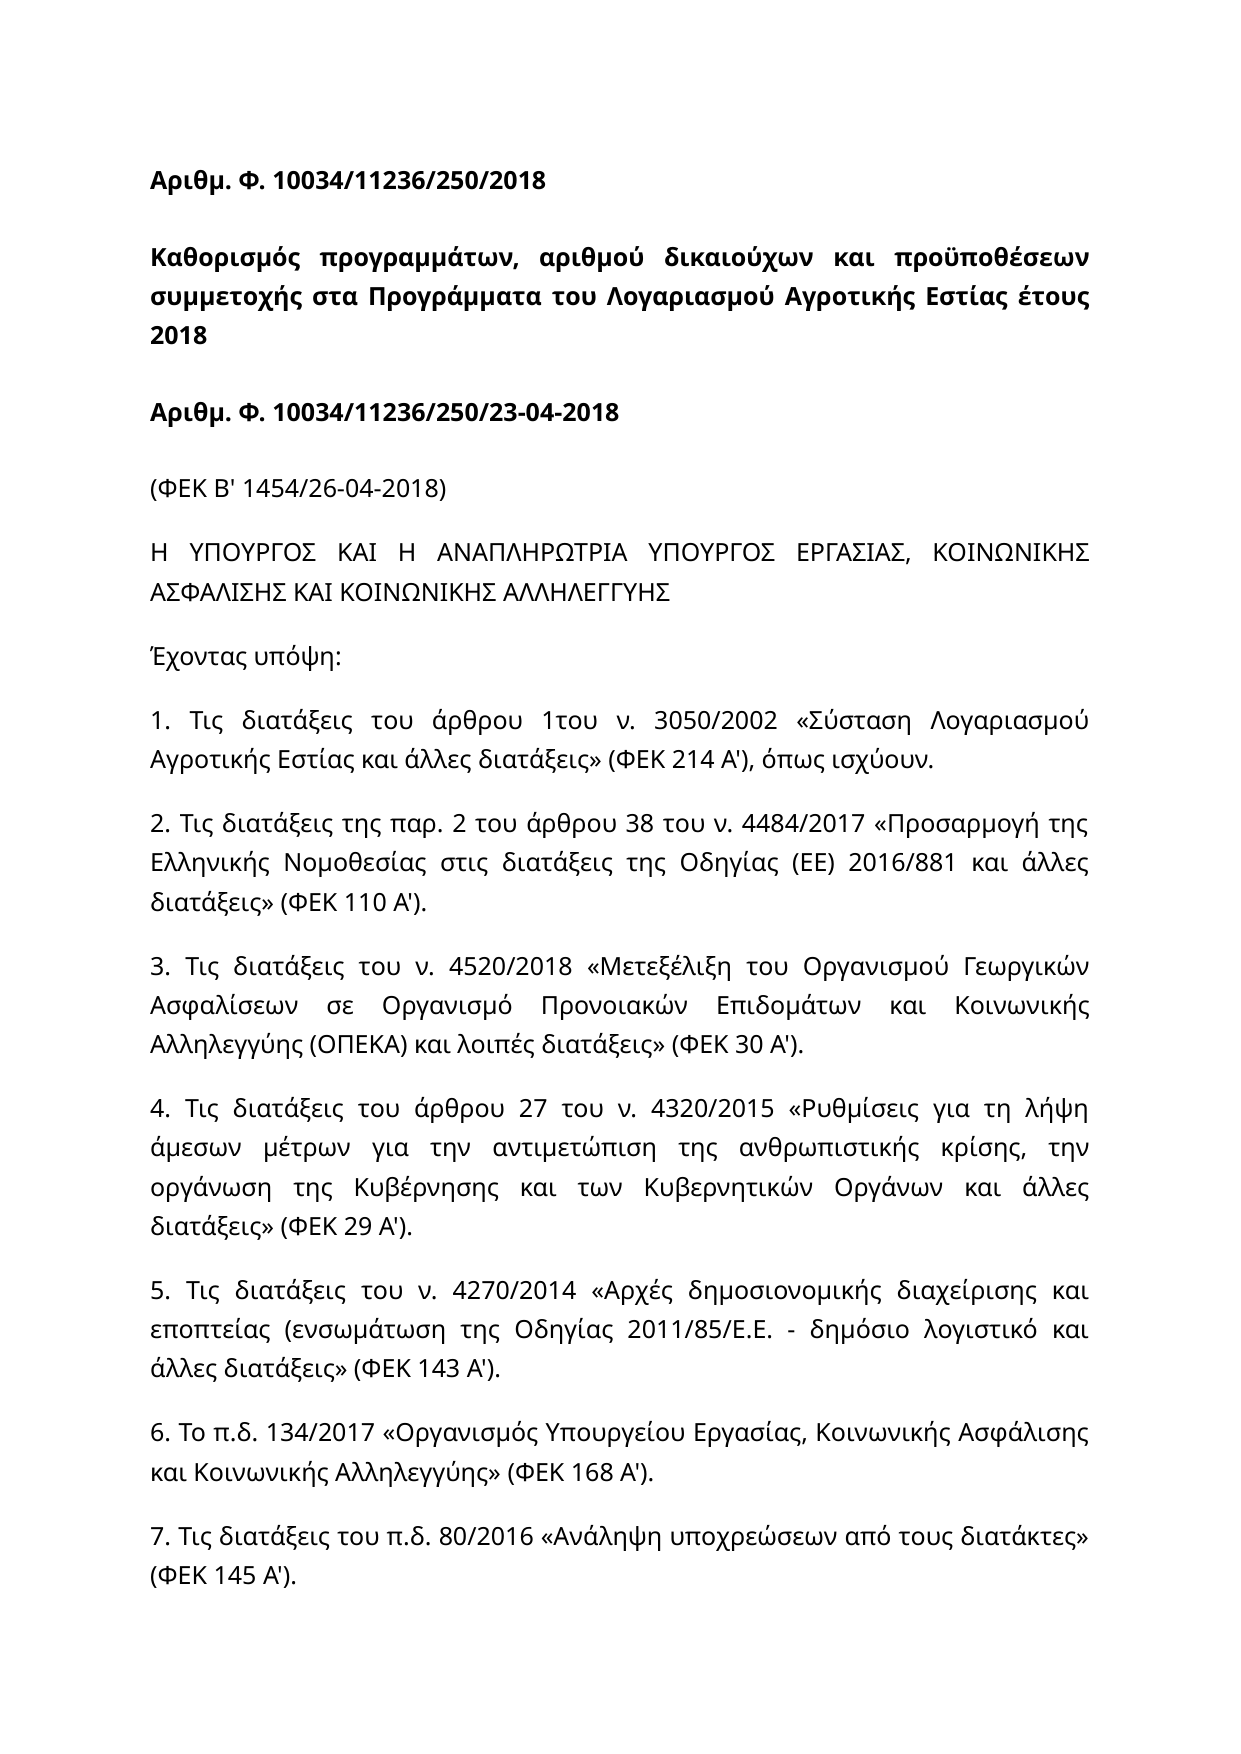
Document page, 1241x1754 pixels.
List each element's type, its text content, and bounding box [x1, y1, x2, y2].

title Αριθμ. Φ. 10034/11236/250/2018 [150, 162, 1090, 197]
title Αριθμ. Φ. 10034/11236/250/23-04-2018 [150, 394, 1090, 428]
text 5. Τις διατάξεις του ν. 4270/2014 «Αρχές δημοσιονομικής διαχείρισης και εποπτείας (ενσωμάτωση της Οδηγίας 2011/85/Ε.Ε. - δημόσιο λογιστικό και άλλες διατάξεις» (ΦΕΚ 143 Α'). [150, 1272, 1090, 1385]
text 3. Τις διατάξεις του ν. 4520/2018 «Μετεξέλιξη του Οργανισμού Γεωργικών Ασφαλίσεων σε Οργανισμό Προνοιακών Επιδομάτων και Κοινωνικής Αλληλεγγύης (ΟΠΕΚΑ) και λοιπές διατάξεις» (ΦΕΚ 30 Α'). [150, 948, 1090, 1061]
title Καθορισμός προγραμμάτων, αριθμού δικαιούχων και προϋποθέσεων συμμετοχής στα Προγράμματα του Λογαριασμού Αγροτικής Εστίας έτους 2018 [150, 239, 1090, 352]
text 2. Τις διατάξεις της παρ. 2 του άρθρου 38 του ν. 4484/2017 «Προσαρμογή της Ελληνικής Νομοθεσίας στις διατάξεις της Οδηγίας (ΕΕ) 2016/881 και άλλες διατάξεις» (ΦΕΚ 110 Α'). [150, 806, 1090, 918]
text 7. Τις διατάξεις του π.δ. 80/2016 «Ανάληψη υποχρεώσεων από τους διατάκτες» (ΦΕΚ 145 Α'). [150, 1518, 1090, 1592]
text 4. Τις διατάξεις του άρθρου 27 του ν. 4320/2015 «Ρυθμίσεις για τη λήψη άμεσων μέτρων για την αντιμετώπιση της ανθρωπιστικής κρίσης, την οργάνωση της Κυβέρνησης και των Κυβερνητικών Οργάνων και άλλες διατάξεις» (ΦΕΚ 29 Α'). [150, 1091, 1090, 1242]
text 1. Τις διατάξεις του άρθρου 1του ν. 3050/2002 «Σύσταση Λογαριασμού Αγροτικής Εστίας και άλλες διατάξεις» (ΦΕΚ 214 Α'), όπως ισχύουν. [150, 702, 1090, 776]
text 6. Το π.δ. 134/2017 «Οργανισμός Υπουργείου Εργασίας, Κοινωνικής Ασφάλισης και Κοινωνικής Αλληλεγγύης» (ΦΕΚ 168 Α'). [150, 1415, 1090, 1488]
text Έχοντας υπόψη: [150, 638, 1090, 672]
text (ΦΕΚ Β' 1454/26-04-2018) [150, 471, 1090, 505]
text Η ΥΠΟΥΡΓΟΣ ΚΑΙ Η ΑΝΑΠΛΗΡΩΤΡΙΑ ΥΠΟΥΡΓΟΣ ΕΡΓΑΣΙΑΣ, ΚΟΙΝΩΝΙΚΗΣ ΑΣΦΑΛΙΣΗΣ ΚΑΙ ΚΟΙΝΩΝΙΚΗΣ ΑΛΛΗΛΕΓΓΥΗΣ [150, 535, 1090, 608]
